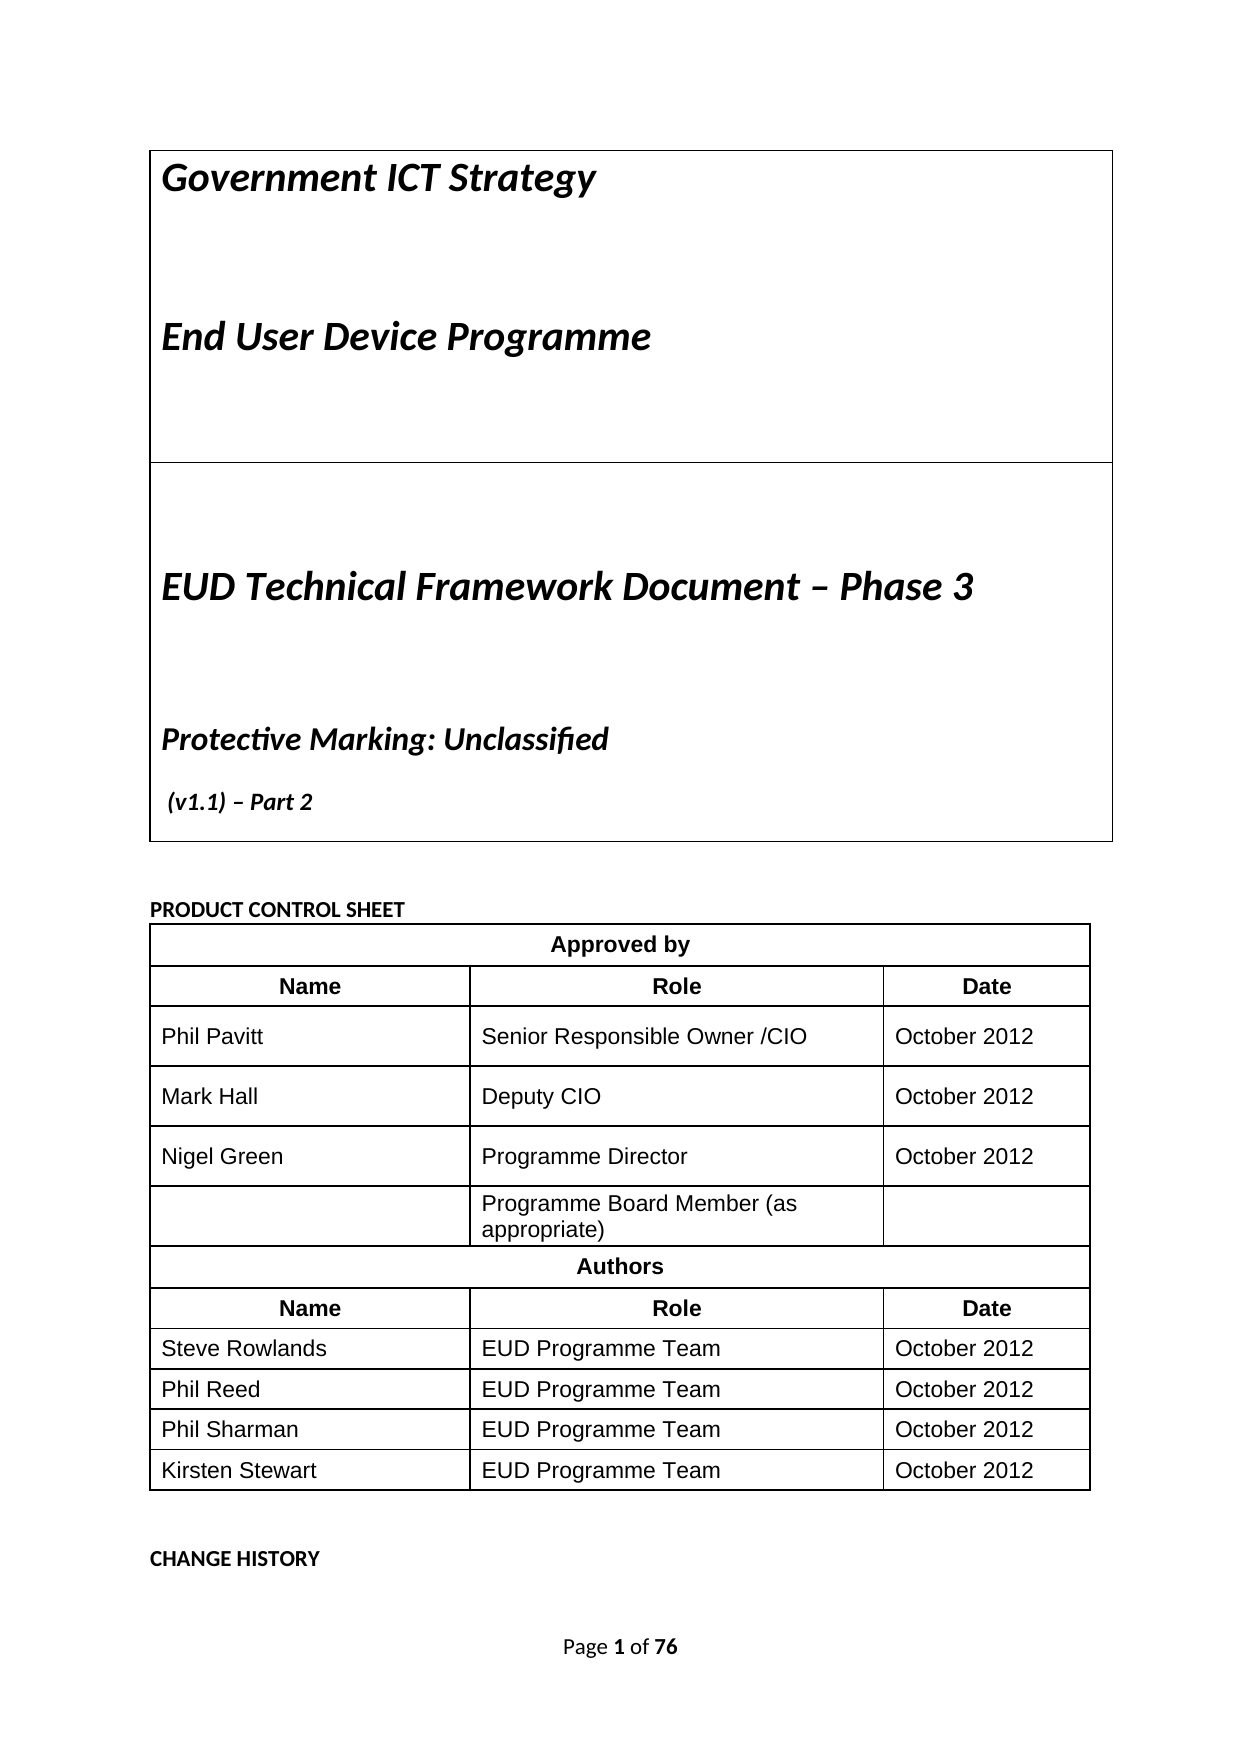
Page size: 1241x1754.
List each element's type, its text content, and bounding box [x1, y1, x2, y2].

table_header Approved by [151, 925, 1089, 965]
table_cell October 2012 [884, 1067, 1089, 1125]
table_cell Nigel Green [151, 1127, 469, 1185]
table_cell Mark Hall [151, 1067, 469, 1125]
table_cell October 2012 [884, 1410, 1089, 1449]
table_cell Role [471, 967, 883, 1005]
table_cell EUD Programme Team [471, 1329, 883, 1368]
table_cell EUD Programme Team [471, 1450, 883, 1489]
text CHANGE HISTORY [150, 1544, 1090, 1572]
table_cell October 2012 [884, 1007, 1089, 1065]
table_cell Kirsten Stewart [151, 1450, 469, 1489]
table_cell Steve Rowlands [151, 1329, 469, 1368]
table_cell Name [151, 967, 469, 1005]
table_cell Date [884, 1289, 1089, 1327]
table_cell Phil Pavitt [151, 1007, 469, 1065]
table_cell October 2012 [884, 1450, 1089, 1489]
table_cell October 2012 [884, 1370, 1089, 1408]
table_cell EUD Programme Team [471, 1410, 883, 1449]
table_cell Phil Sharman [151, 1410, 469, 1449]
table_cell Programme Director [471, 1127, 883, 1185]
table_cell October 2012 [884, 1127, 1089, 1185]
table_cell EUD Technical Framework Document – Phase 3 Protective Marking: Unclassified (v1.1) – Part 2 [151, 463, 1112, 841]
table_cell [151, 1187, 469, 1245]
table_cell Role [471, 1289, 883, 1327]
table_cell EUD Programme Team [471, 1370, 883, 1408]
text PRODUCT CONTROL SHEET [150, 895, 1090, 923]
table_cell Phil Reed [151, 1370, 469, 1408]
table_cell Authors [151, 1247, 1089, 1287]
table_cell Date [884, 967, 1089, 1005]
table_header Government ICT Strategy End User Device Programme [151, 151, 1112, 462]
table_cell Deputy CIO [471, 1067, 883, 1125]
table_cell October 2012 [884, 1329, 1089, 1368]
table_cell Name [151, 1289, 469, 1327]
table_cell Programme Board Member (as appropriate) [471, 1187, 883, 1245]
table_cell [884, 1187, 1089, 1245]
table_cell Senior Responsible Owner /CIO [471, 1007, 883, 1065]
